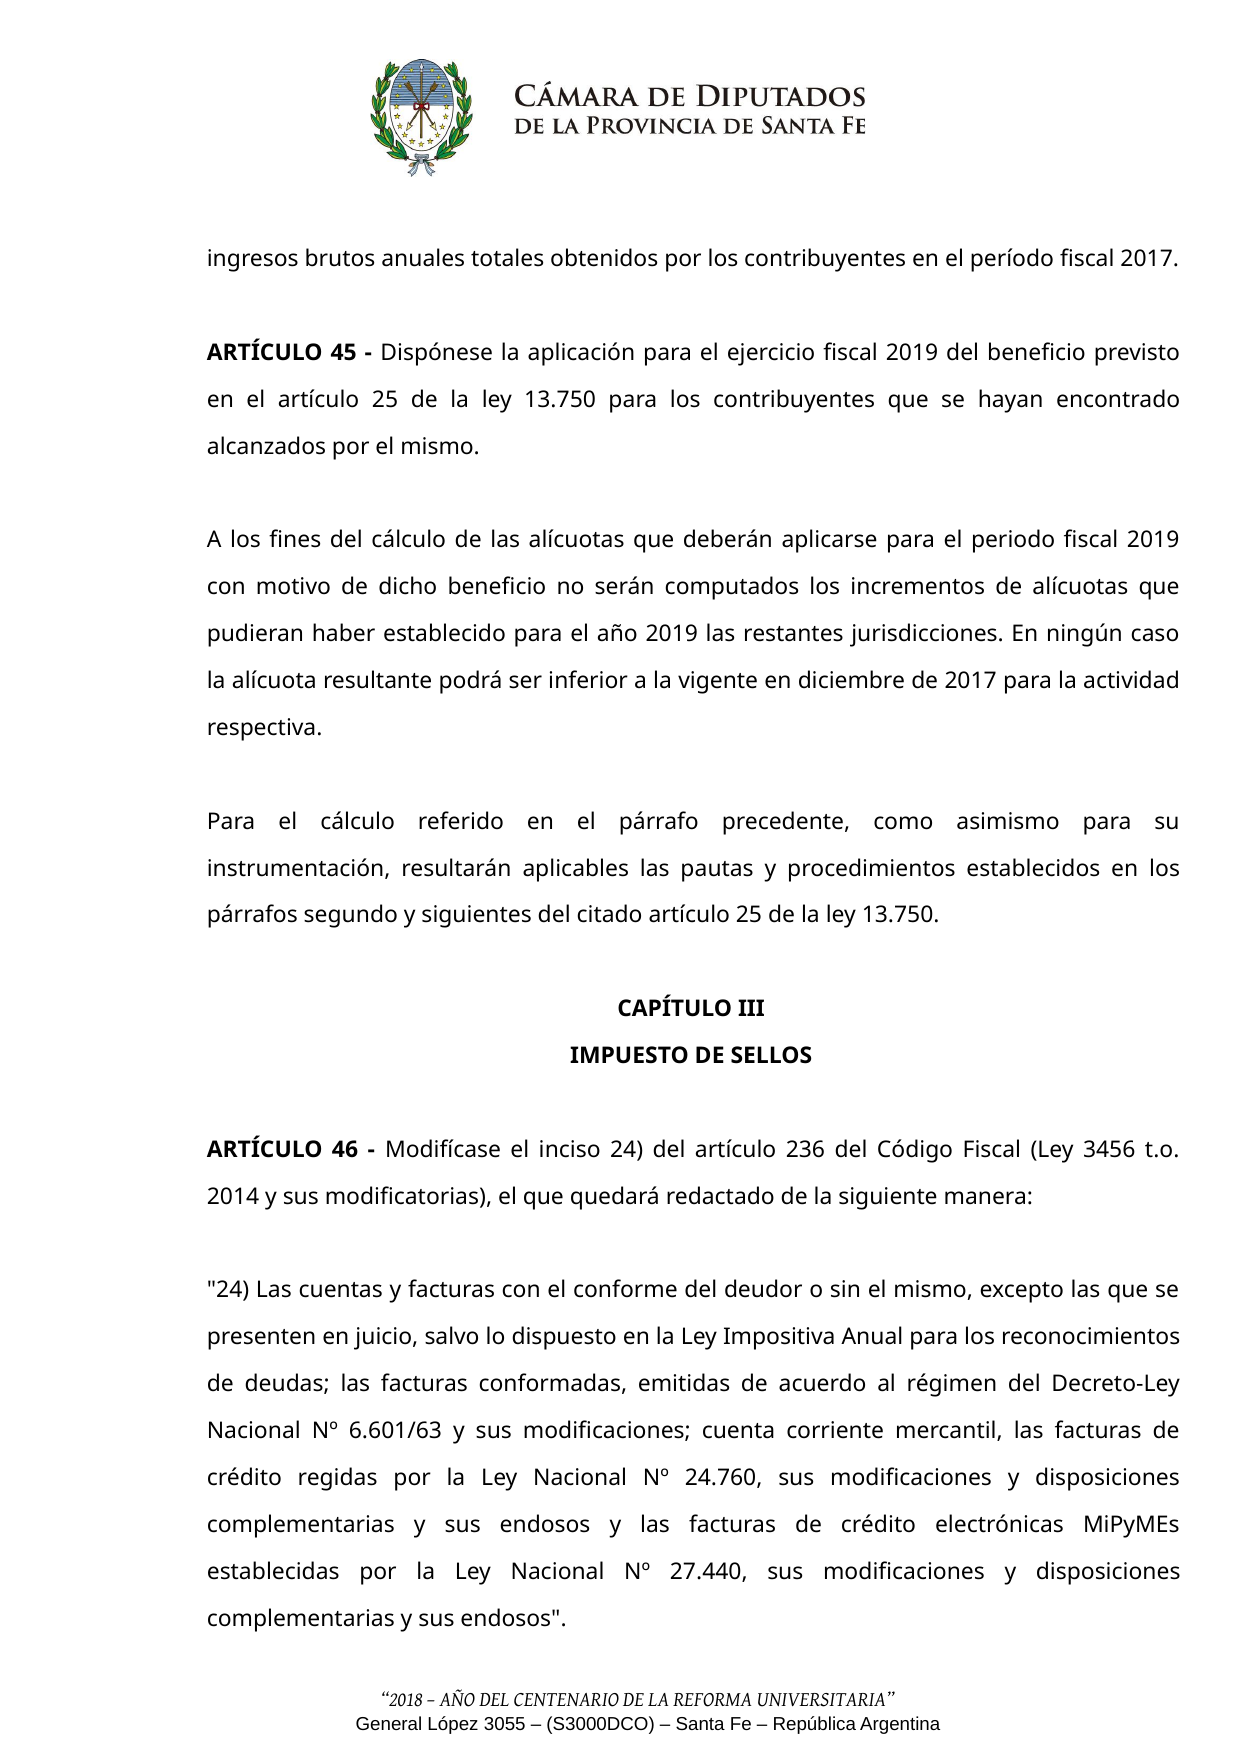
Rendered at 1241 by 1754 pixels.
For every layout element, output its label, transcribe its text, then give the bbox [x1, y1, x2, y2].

text Para el cálculo referido en el párrafo precedente, como asimismo para su instrumentación, resultarán aplicables las pautas y procedimientos establecidos en los párrafos segundo y siguientes del citado artículo 25 de la ley 13.750. [207, 805, 1181, 930]
text ingresos brutos anuales totales obtenidos por los contribuyentes en el período fiscal 2017. [207, 242, 1181, 273]
text IMPUESTO DE SELLOS [207, 1039, 1181, 1070]
text CAPÍTULO III [207, 992, 1181, 1023]
text ARTÍCULO 46 - Modifícase el inciso 24) del artículo 236 del Código Fiscal (Ley 3456 t.o. 2014 y sus modificatorias), el que quedará redactado de la siguiente manera: [207, 1133, 1181, 1211]
picture [370, 59, 866, 181]
text A los fines del cálculo de las alícuotas que deberán aplicarse para el periodo fiscal 2019 con motivo de dicho beneficio no serán computados los incrementos de alícuotas que pudieran haber establecido para el año 2019 las restantes jurisdicciones. En ningún caso la alícuota resultante podrá ser inferior a la vigente en diciembre de 2017 para la actividad respectiva. [207, 523, 1181, 742]
text ARTÍCULO 45 - Dispónese la aplicación para el ejercicio fiscal 2019 del beneficio previsto en el artículo 25 de la ley 13.750 para los contribuyentes que se hayan encontrado alcanzados por el mismo. [207, 336, 1181, 461]
text "24) Las cuentas y facturas con el conforme del deudor o sin el mismo, excepto las que se presenten en juicio, salvo lo dispuesto en la Ley Impositiva Anual para los reconocimientos de deudas; las facturas conformadas, emitidas de acuerdo al régimen del Decreto-Ley Nacional Nº 6.601/63 y sus modificaciones; cuenta corriente mercantil, las facturas de crédito regidas por la Ley Nacional Nº 24.760, sus modificaciones y disposiciones complementarias y sus endosos y las facturas de crédito electrónicas MiPyMEs establecidas por la Ley Nacional Nº 27.440, sus modificaciones y disposiciones complementarias y sus endosos". [207, 1273, 1181, 1633]
